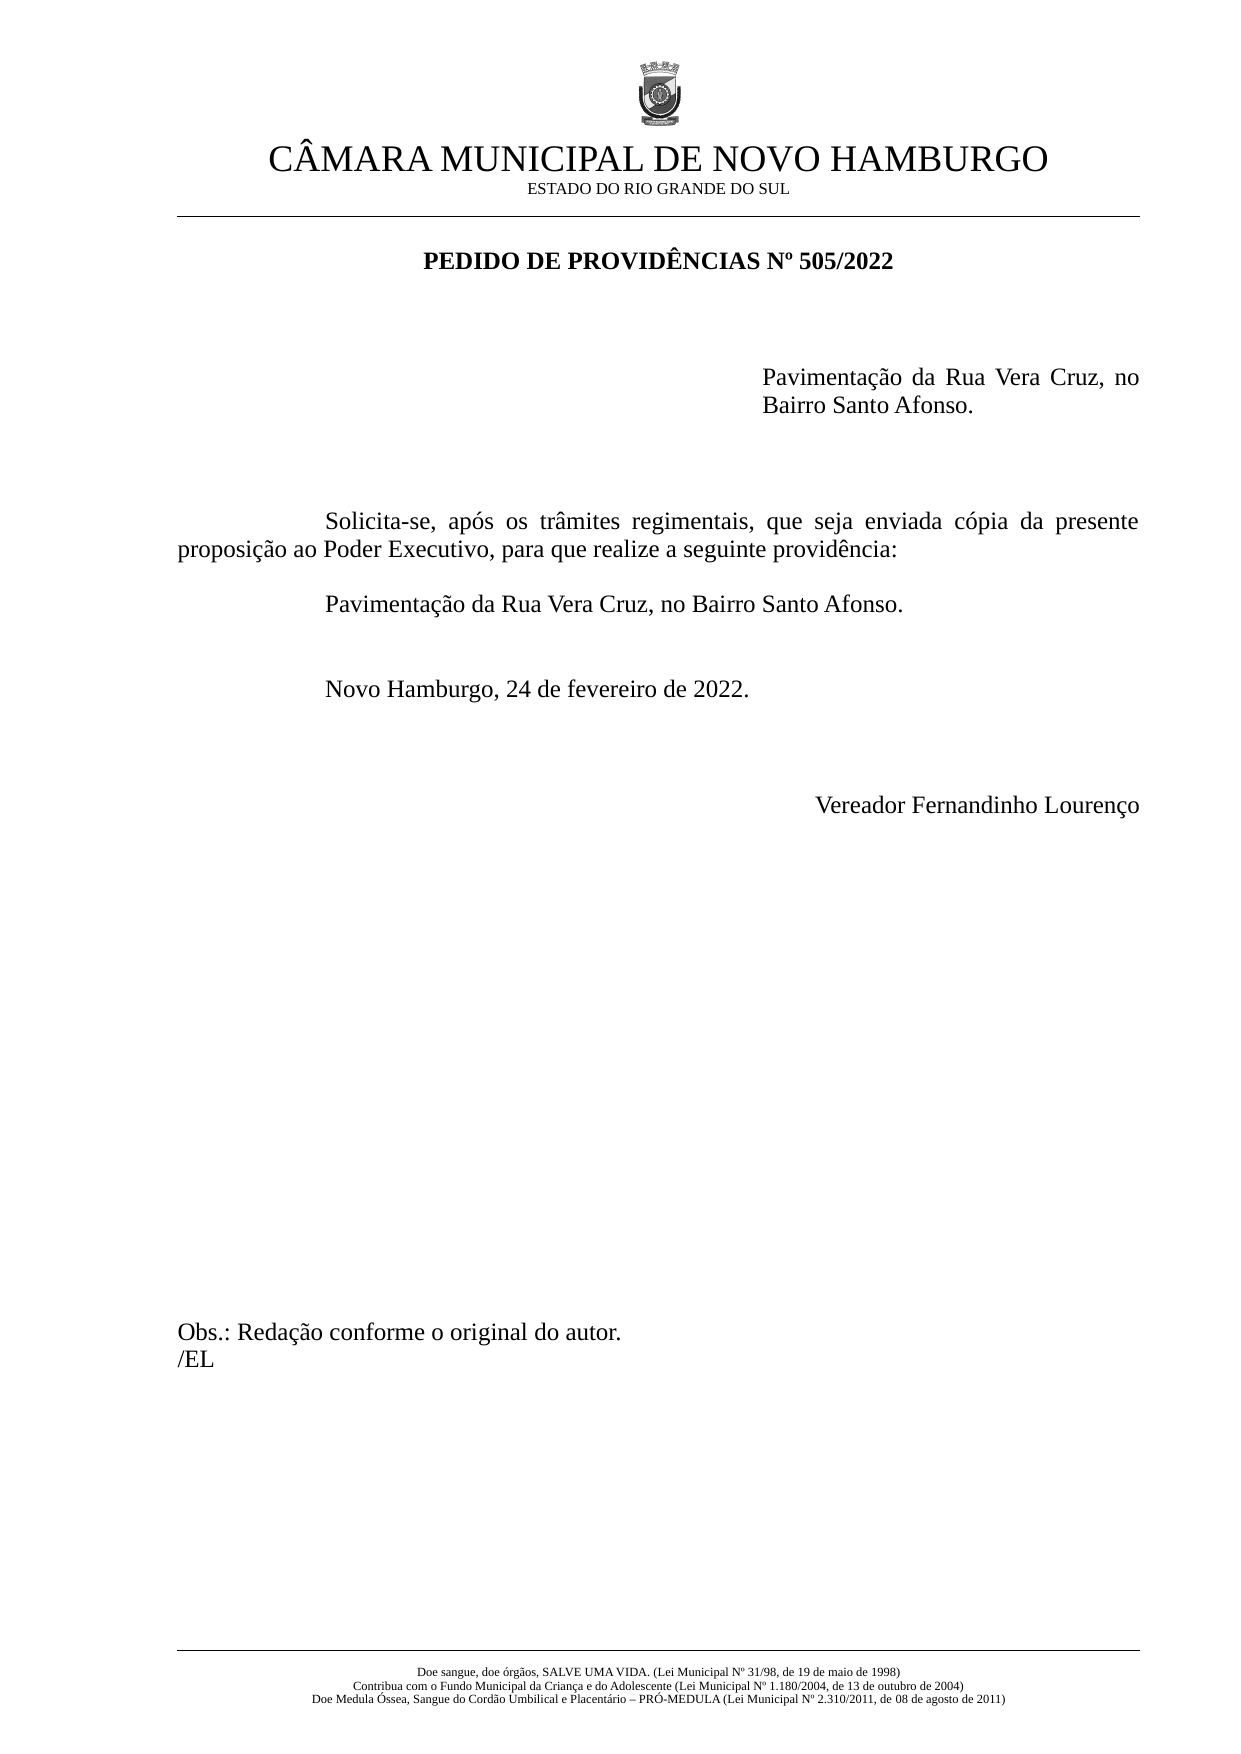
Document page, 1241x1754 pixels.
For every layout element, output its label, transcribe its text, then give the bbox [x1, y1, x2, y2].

text Solicita-se, após os trâmites regimentais, que seja enviada cópia da presente proposição ao Poder Executivo, para que realize a seguinte providência: [177, 507, 1140, 562]
text Vereador Fernandinho Lourenço [649, 791, 1140, 819]
list Pavimentação da Rua Vera Cruz, no Bairro Santo Afonso. [724, 363, 1140, 418]
text /EL [177, 1345, 1140, 1373]
text Obs.: Redação conforme o original do autor. [177, 1318, 1140, 1345]
list Pavimentação da Rua Vera Cruz, no Bairro Santo Afonso. [177, 590, 1140, 618]
text PEDIDO DE PROVIDÊNCIAS Nº 505/2022 [177, 247, 1140, 274]
text Novo Hamburgo, 24 de fevereiro de 2022. [177, 675, 1140, 703]
